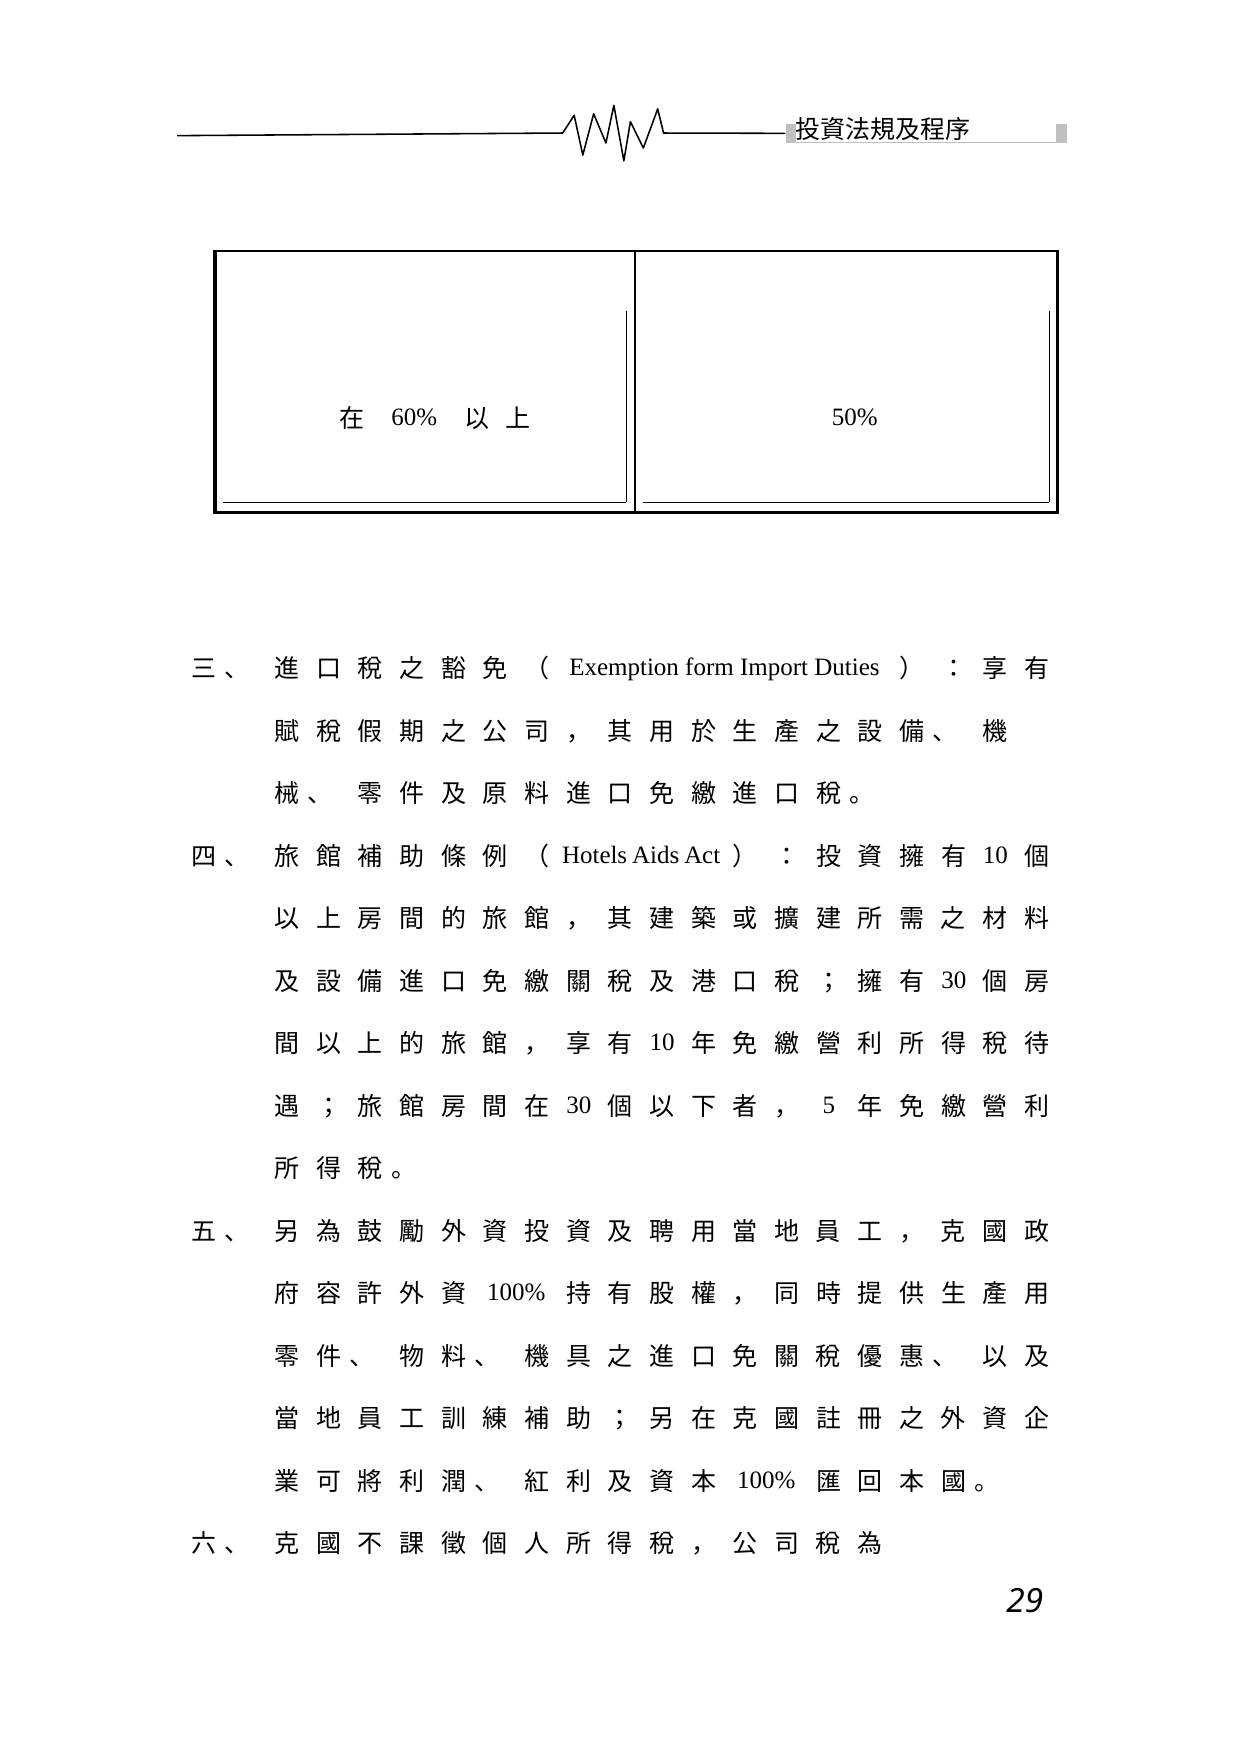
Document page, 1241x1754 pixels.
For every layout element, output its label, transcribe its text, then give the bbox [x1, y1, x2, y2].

text 五、另為鼓勵外資投資及聘用當地員工，克國政府容許外資100%持有股權，同時提供生產用零件、物料、機具之進口免關稅優惠、以及當地員工訓練補助；另在克國註冊之外資企業可將利潤、紅利及資本100%匯回本國。 [183, 1188, 1058, 1500]
text 四、旅館補助條例（Hotels Aids Act）：投資擁有10個以上房間的旅館，其建築或擴建所需之材料及設備進口免繳關稅及港口稅；擁有30個房間以上的旅館，享有10年免繳營利所得稅待遇；旅館房間在30個以下者，5年免繳營利所得稅。 [183, 813, 1058, 1188]
table_cell 50% [636, 252, 1056, 511]
text 三、進口稅之豁免（Exemption form Import Duties）：享有賦稅假期之公司，其用於生產之設備、機械、零件及原料進口免繳進口稅。 [183, 625, 1058, 813]
table_cell 在60%以上 [217, 252, 634, 511]
text 六、克國不課徵個人所得稅，公司稅為 [183, 1500, 1058, 1563]
